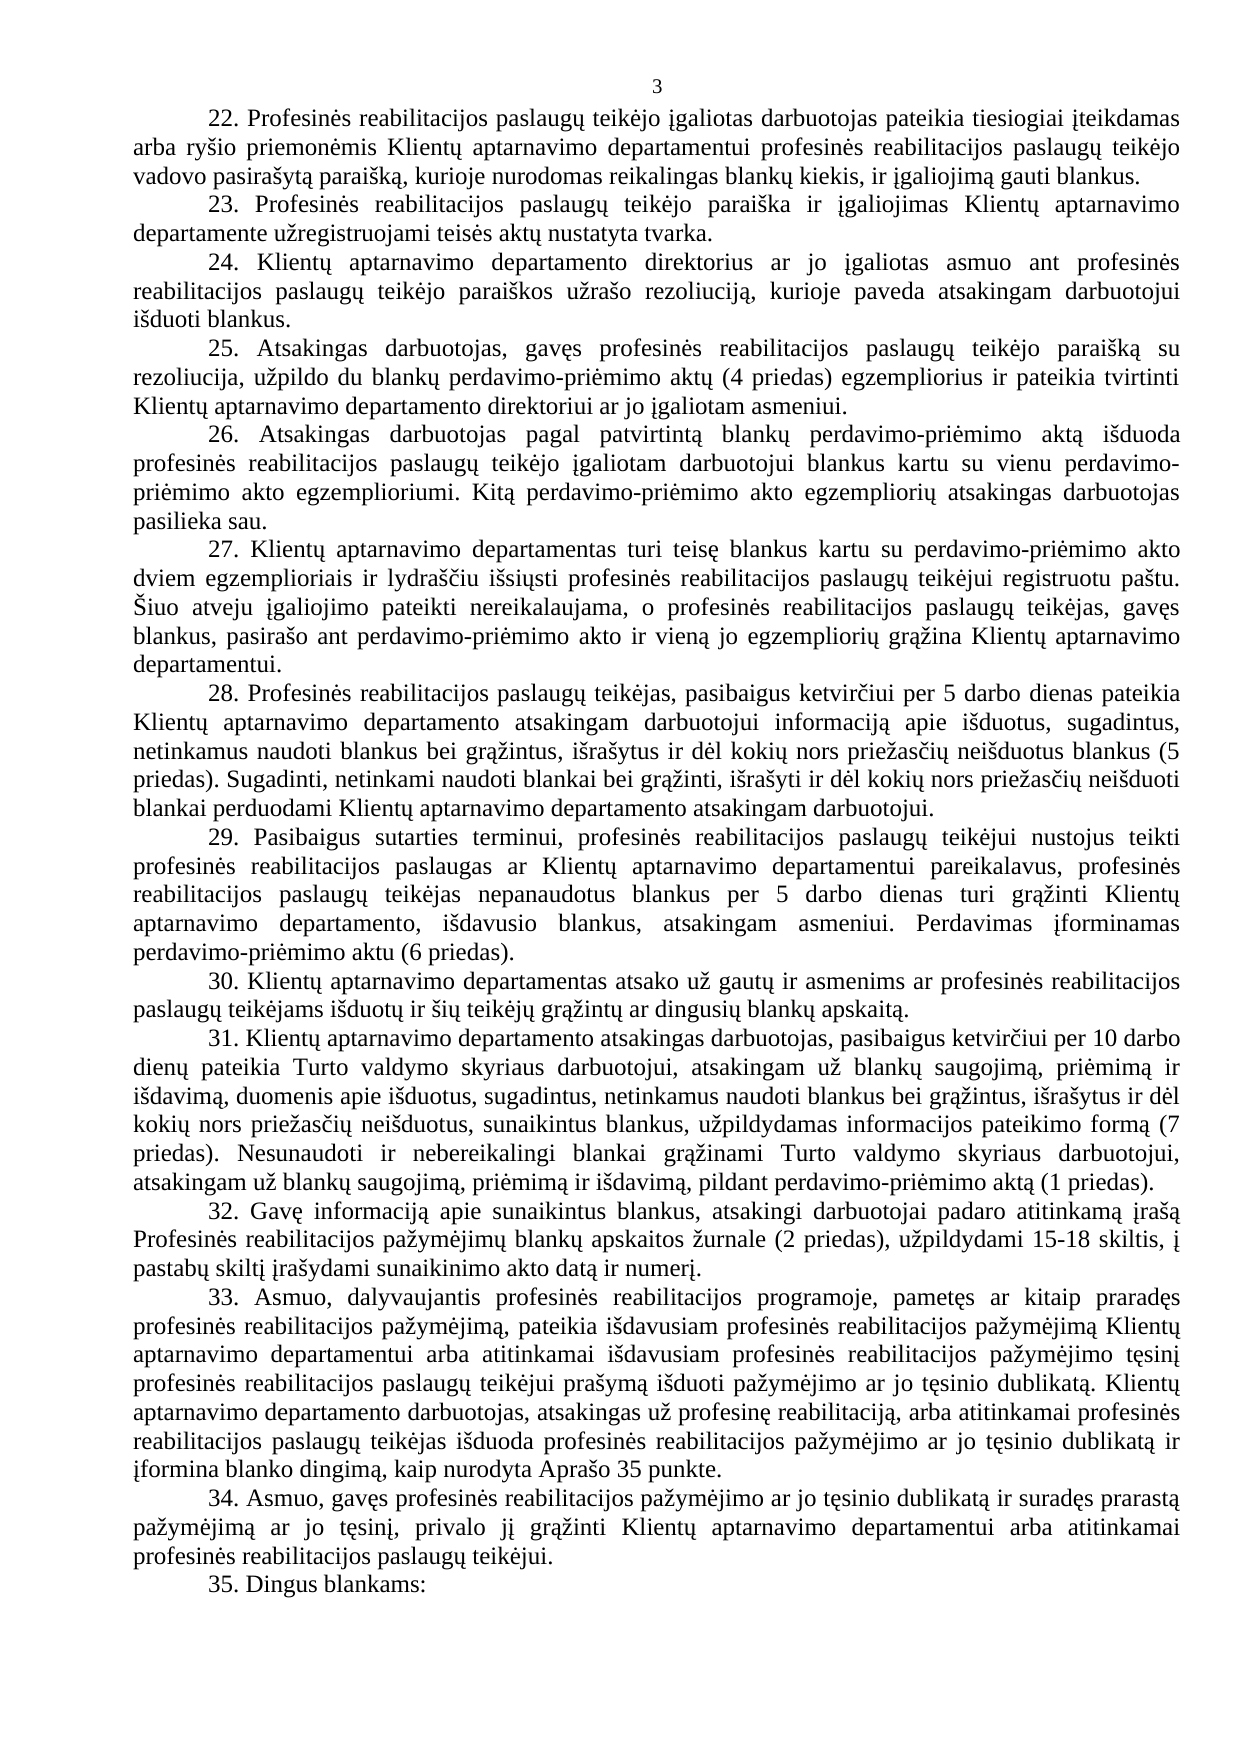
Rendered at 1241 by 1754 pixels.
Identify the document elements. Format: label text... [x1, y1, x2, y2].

text 35. Dingus blankams: [133, 1569, 1181, 1598]
text 25. Atsakingas darbuotojas, gavęs profesinės reabilitacijos paslaugų teikėjo paraišką su rezoliucija, užpildo du blankų perdavimo-priėmimo aktų (4 priedas) egzempliorius ir pateikia tvirtinti Klientų aptarnavimo departamento direktoriui ar jo įgaliotam asmeniui. [133, 333, 1181, 419]
text 31. Klientų aptarnavimo departamento atsakingas darbuotojas, pasibaigus ketvirčiui per 10 darbo dienų pateikia Turto valdymo skyriaus darbuotojui, atsakingam už blankų saugojimą, priėmimą ir išdavimą, duomenis apie išduotus, sugadintus, netinkamus naudoti blankus bei grąžintus, išrašytus ir dėl kokių nors priežasčių neišduotus, sunaikintus blankus, užpildydamas informacijos pateikimo formą (7 priedas). Nesunaudoti ir nebereikalingi blankai grąžinami Turto valdymo skyriaus darbuotojui, atsakingam už blankų saugojimą, priėmimą ir išdavimą, pildant perdavimo-priėmimo aktą (1 priedas). [133, 1023, 1181, 1196]
text 29. Pasibaigus sutarties terminui, profesinės reabilitacijos paslaugų teikėjui nustojus teikti profesinės reabilitacijos paslaugas ar Klientų aptarnavimo departamentui pareikalavus, profesinės reabilitacijos paslaugų teikėjas nepanaudotus blankus per 5 darbo dienas turi grąžinti Klientų aptarnavimo departamento, išdavusio blankus, atsakingam asmeniui. Perdavimas įforminamas perdavimo-priėmimo aktu (6 priedas). [133, 822, 1181, 966]
text 26. Atsakingas darbuotojas pagal patvirtintą blankų perdavimo-priėmimo aktą išduoda profesinės reabilitacijos paslaugų teikėjo įgaliotam darbuotojui blankus kartu su vienu perdavimo-priėmimo akto egzemplioriumi. Kitą perdavimo-priėmimo akto egzempliorių atsakingas darbuotojas pasilieka sau. [133, 419, 1181, 534]
text 24. Klientų aptarnavimo departamento direktorius ar jo įgaliotas asmuo ant profesinės reabilitacijos paslaugų teikėjo paraiškos užrašo rezoliuciją, kurioje paveda atsakingam darbuotojui išduoti blankus. [133, 247, 1181, 333]
text 33. Asmuo, dalyvaujantis profesinės reabilitacijos programoje, pametęs ar kitaip praradęs profesinės reabilitacijos pažymėjimą, pateikia išdavusiam profesinės reabilitacijos pažymėjimą Klientų aptarnavimo departamentui arba atitinkamai išdavusiam profesinės reabilitacijos pažymėjimo tęsinį profesinės reabilitacijos paslaugų teikėjui prašymą išduoti pažymėjimo ar jo tęsinio dublikatą. Klientų aptarnavimo departamento darbuotojas, atsakingas už profesinę reabilitaciją, arba atitinkamai profesinės reabilitacijos paslaugų teikėjas išduoda profesinės reabilitacijos pažymėjimo ar jo tęsinio dublikatą ir įformina blanko dingimą, kaip nurodyta Aprašo 35 punkte. [133, 1282, 1181, 1483]
text 28. Profesinės reabilitacijos paslaugų teikėjas, pasibaigus ketvirčiui per 5 darbo dienas pateikia Klientų aptarnavimo departamento atsakingam darbuotojui informaciją apie išduotus, sugadintus, netinkamus naudoti blankus bei grąžintus, išrašytus ir dėl kokių nors priežasčių neišduotus blankus (5 priedas). Sugadinti, netinkami naudoti blankai bei grąžinti, išrašyti ir dėl kokių nors priežasčių neišduoti blankai perduodami Klientų aptarnavimo departamento atsakingam darbuotojui. [133, 678, 1181, 822]
text 27. Klientų aptarnavimo departamentas turi teisę blankus kartu su perdavimo-priėmimo akto dviem egzemplioriais ir lydraščiu išsiųsti profesinės reabilitacijos paslaugų teikėjui registruotu paštu. Šiuo atveju įgaliojimo pateikti nereikalaujama, o profesinės reabilitacijos paslaugų teikėjas, gavęs blankus, pasirašo ant perdavimo-priėmimo akto ir vieną jo egzempliorių grąžina Klientų aptarnavimo departamentui. [133, 534, 1181, 678]
text 23. Profesinės reabilitacijos paslaugų teikėjo paraiška ir įgaliojimas Klientų aptarnavimo departamente užregistruojami teisės aktų nustatyta tvarka. [133, 189, 1181, 247]
text 30. Klientų aptarnavimo departamentas atsako už gautų ir asmenims ar profesinės reabilitacijos paslaugų teikėjams išduotų ir šių teikėjų grąžintų ar dingusių blankų apskaitą. [133, 966, 1181, 1023]
text 22. Profesinės reabilitacijos paslaugų teikėjo įgaliotas darbuotojas pateikia tiesiogiai įteikdamas arba ryšio priemonėmis Klientų aptarnavimo departamentui profesinės reabilitacijos paslaugų teikėjo vadovo pasirašytą paraišką, kurioje nurodomas reikalingas blankų kiekis, ir įgaliojimą gauti blankus. [133, 103, 1181, 189]
text 34. Asmuo, gavęs profesinės reabilitacijos pažymėjimo ar jo tęsinio dublikatą ir suradęs prarastą pažymėjimą ar jo tęsinį, privalo jį grąžinti Klientų aptarnavimo departamentui arba atitinkamai profesinės reabilitacijos paslaugų teikėjui. [133, 1483, 1181, 1569]
text 32. Gavę informaciją apie sunaikintus blankus, atsakingi darbuotojai padaro atitinkamą įrašą Profesinės reabilitacijos pažymėjimų blankų apskaitos žurnale (2 priedas), užpildydami 15-18 skiltis, į pastabų skiltį įrašydami sunaikinimo akto datą ir numerį. [133, 1196, 1181, 1282]
